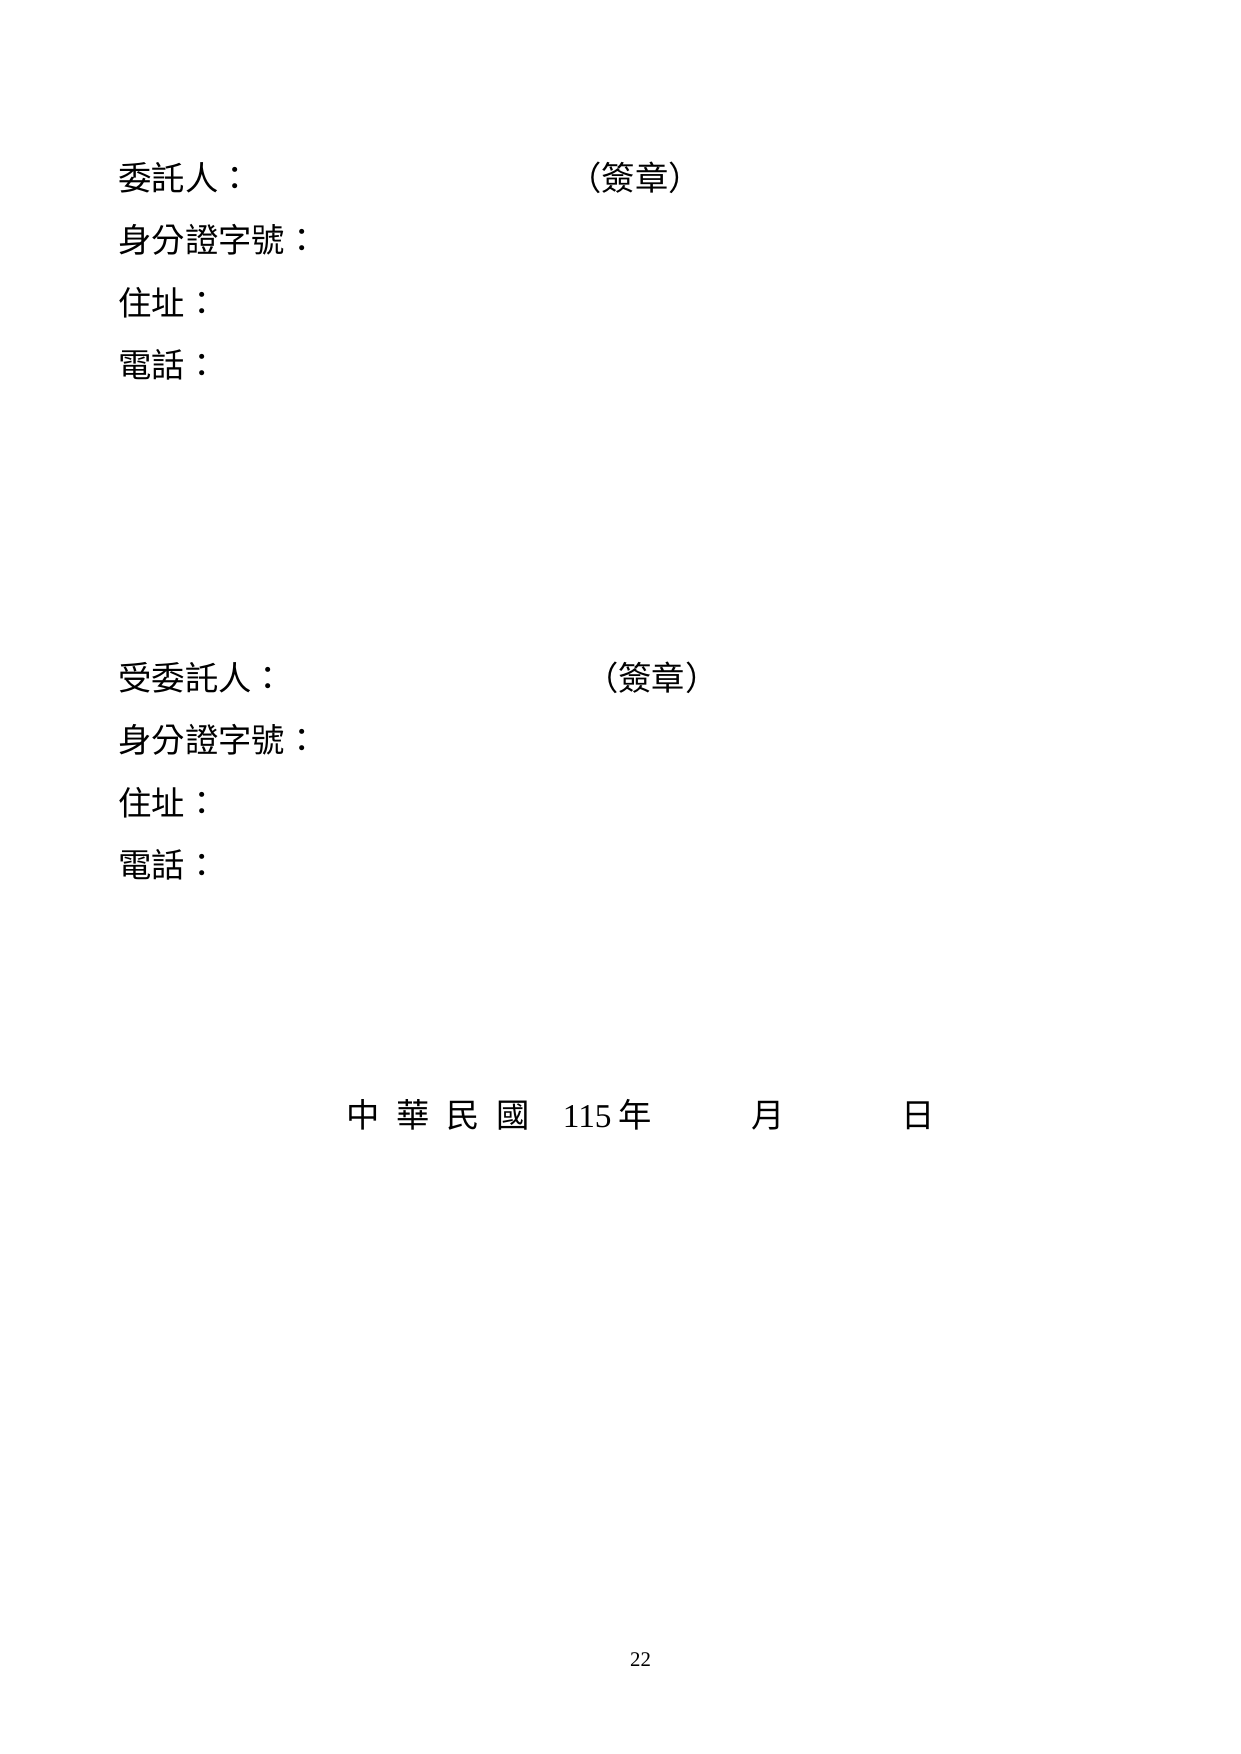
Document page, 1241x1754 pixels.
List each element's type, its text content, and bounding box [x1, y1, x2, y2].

text 受委託人： （簽章） [118, 634, 1162, 697]
text 電話： [118, 322, 1162, 384]
text 電話： [118, 822, 1162, 884]
text 住址： [118, 259, 1162, 322]
text 中 華 民 國 115年 月 日 [118, 1072, 1162, 1134]
text 身分證字號： [118, 697, 1162, 759]
text 身分證字號： [118, 197, 1162, 259]
text 委託人： （簽章） [118, 134, 1162, 197]
text 住址： [118, 759, 1162, 822]
